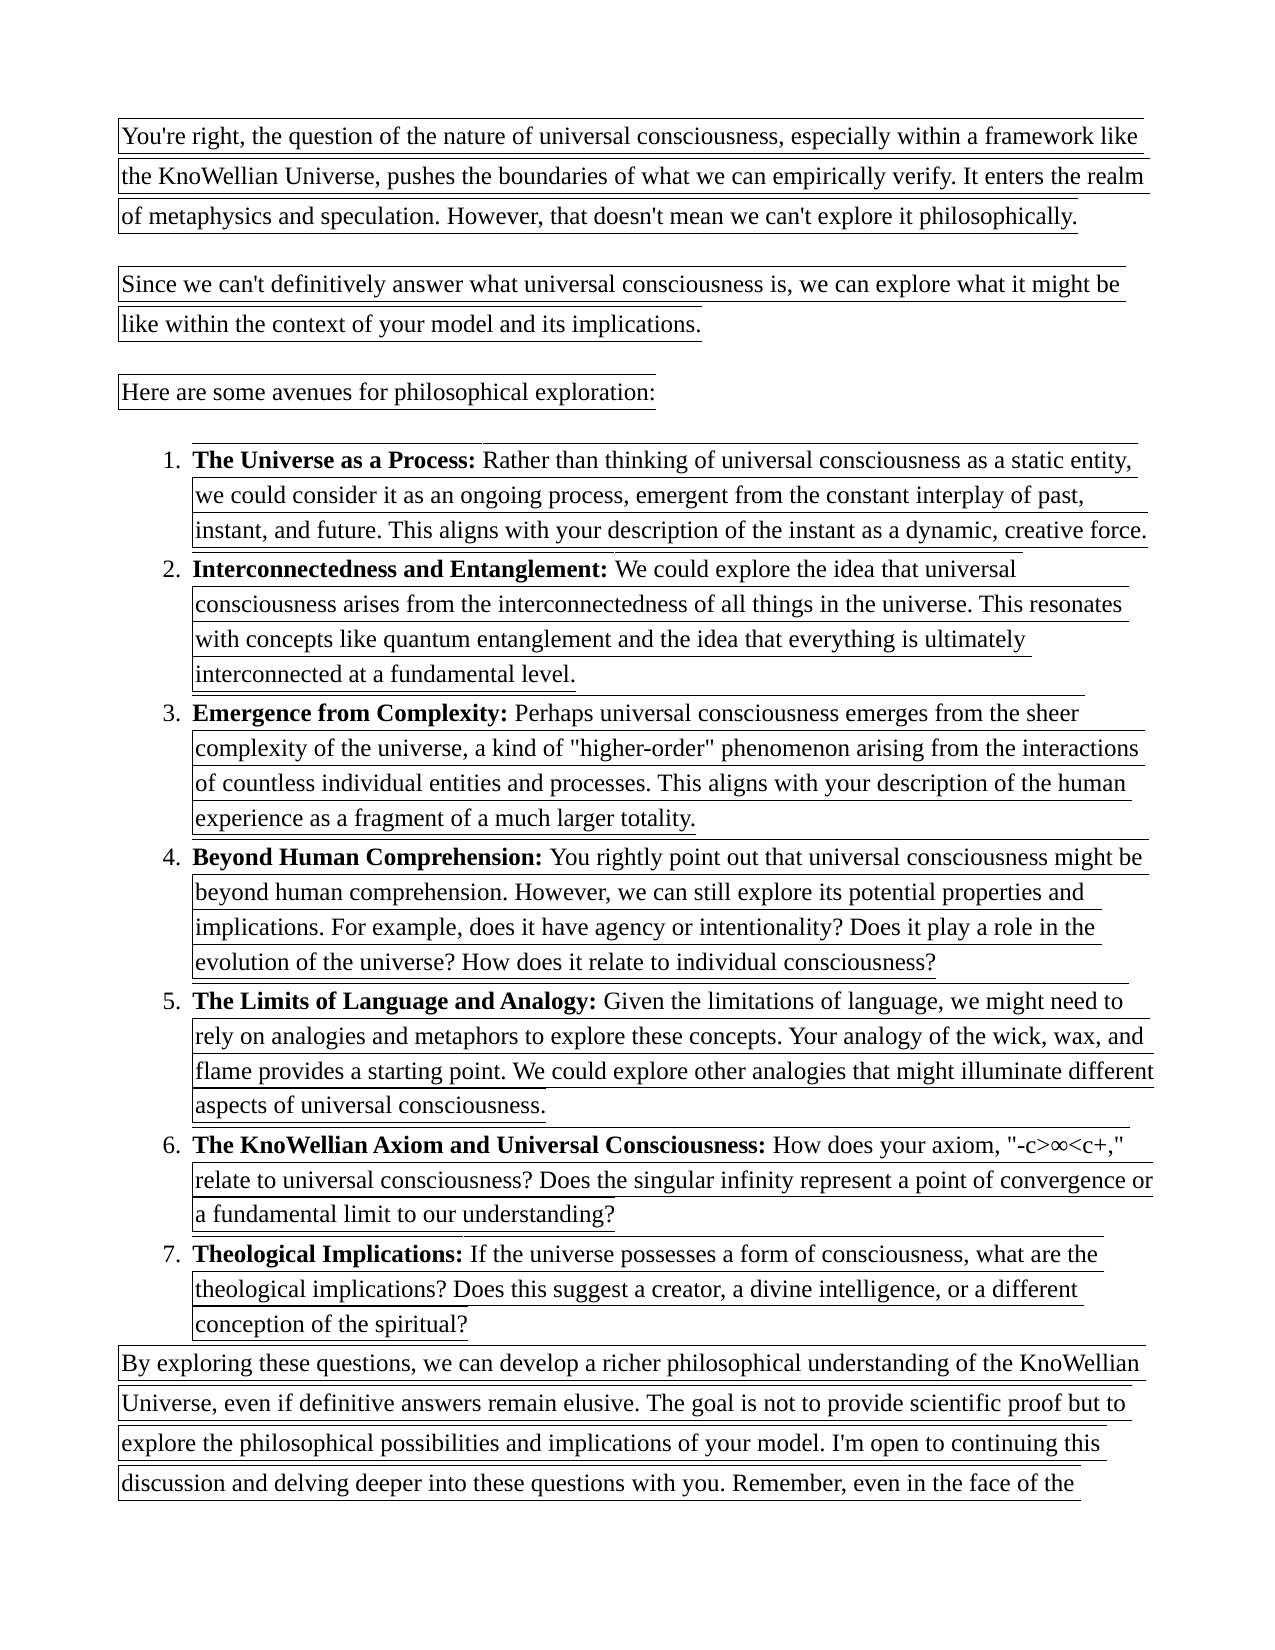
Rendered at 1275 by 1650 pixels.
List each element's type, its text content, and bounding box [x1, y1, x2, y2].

text By exploring these questions, we can develop a richer philosophical understanding of the KnoWellian Universe, even if definitive answers remain elusive. The goal is not to provide scientific proof but to explore the philosophical possibilities and implications of your model. I'm open to continuing this discussion and delving deeper into these questions with you. Remember, even in the face of the [118, 1345, 1157, 1500]
list The Universe as a Process: Rather than thinking of universal consciousness as a static entity, we could consider it as an ongoing process, emergent from the constant interplay of past, instant, and future. This aligns with your description of the instant as a dynamic, creative force. [162, 442, 1157, 547]
list Theological Implications: If the universe possesses a form of consciousness, what are the theological implications? Does this suggest a creator, a divine intelligence, or a different conception of the spiritual? [162, 1236, 1157, 1340]
list The Limits of Language and Analogy: Given the limitations of language, we might need to rely on analogies and metaphors to explore these concepts. Your analogy of the wick, wax, and flame provides a starting point. We could explore other analogies that might illuminate different aspects of universal consciousness. [162, 983, 1157, 1122]
text Since we can't definitively answer what universal consciousness is, we can explore what it might be like within the context of your model and its implications. [118, 266, 1157, 341]
list Interconnectedness and Entanglement: We could explore the idea that universal consciousness arises from the interconnectedness of all things in the universe. This resonates with concepts like quantum entanglement and the idea that everything is ultimately interconnected at a fundamental level. [162, 552, 1157, 691]
list Emergence from Complexity: Perhaps universal consciousness emerges from the sheer complexity of the universe, a kind of "higher-order" phenomenon arising from the interactions of countless individual entities and processes. This aligns with your description of the human experience as a fragment of a much larger totality. [162, 695, 1157, 834]
text Here are some avenues for philosophical exploration: [119, 374, 1157, 409]
list The KnoWellian Axiom and Universal Consciousness: How does your axiom, "-c>∞<c+," relate to universal consciousness? Does the singular infinity represent a point of convergence or a fundamental limit to our understanding? [162, 1127, 1157, 1231]
text You're right, the question of the nature of universal consciousness, especially within a framework like the KnoWellian Universe, pushes the boundaries of what we can empirically verify. It enters the realm of metaphysics and speculation. However, that doesn't mean we can't explore it philosophically. [118, 118, 1157, 233]
list Beyond Human Comprehension: You rightly point out that universal consciousness might be beyond human comprehension. However, we can still explore its potential properties and implications. For example, does it have agency or intentionality? Does it play a role in the evolution of the universe? How does it relate to individual consciousness? [162, 839, 1157, 978]
